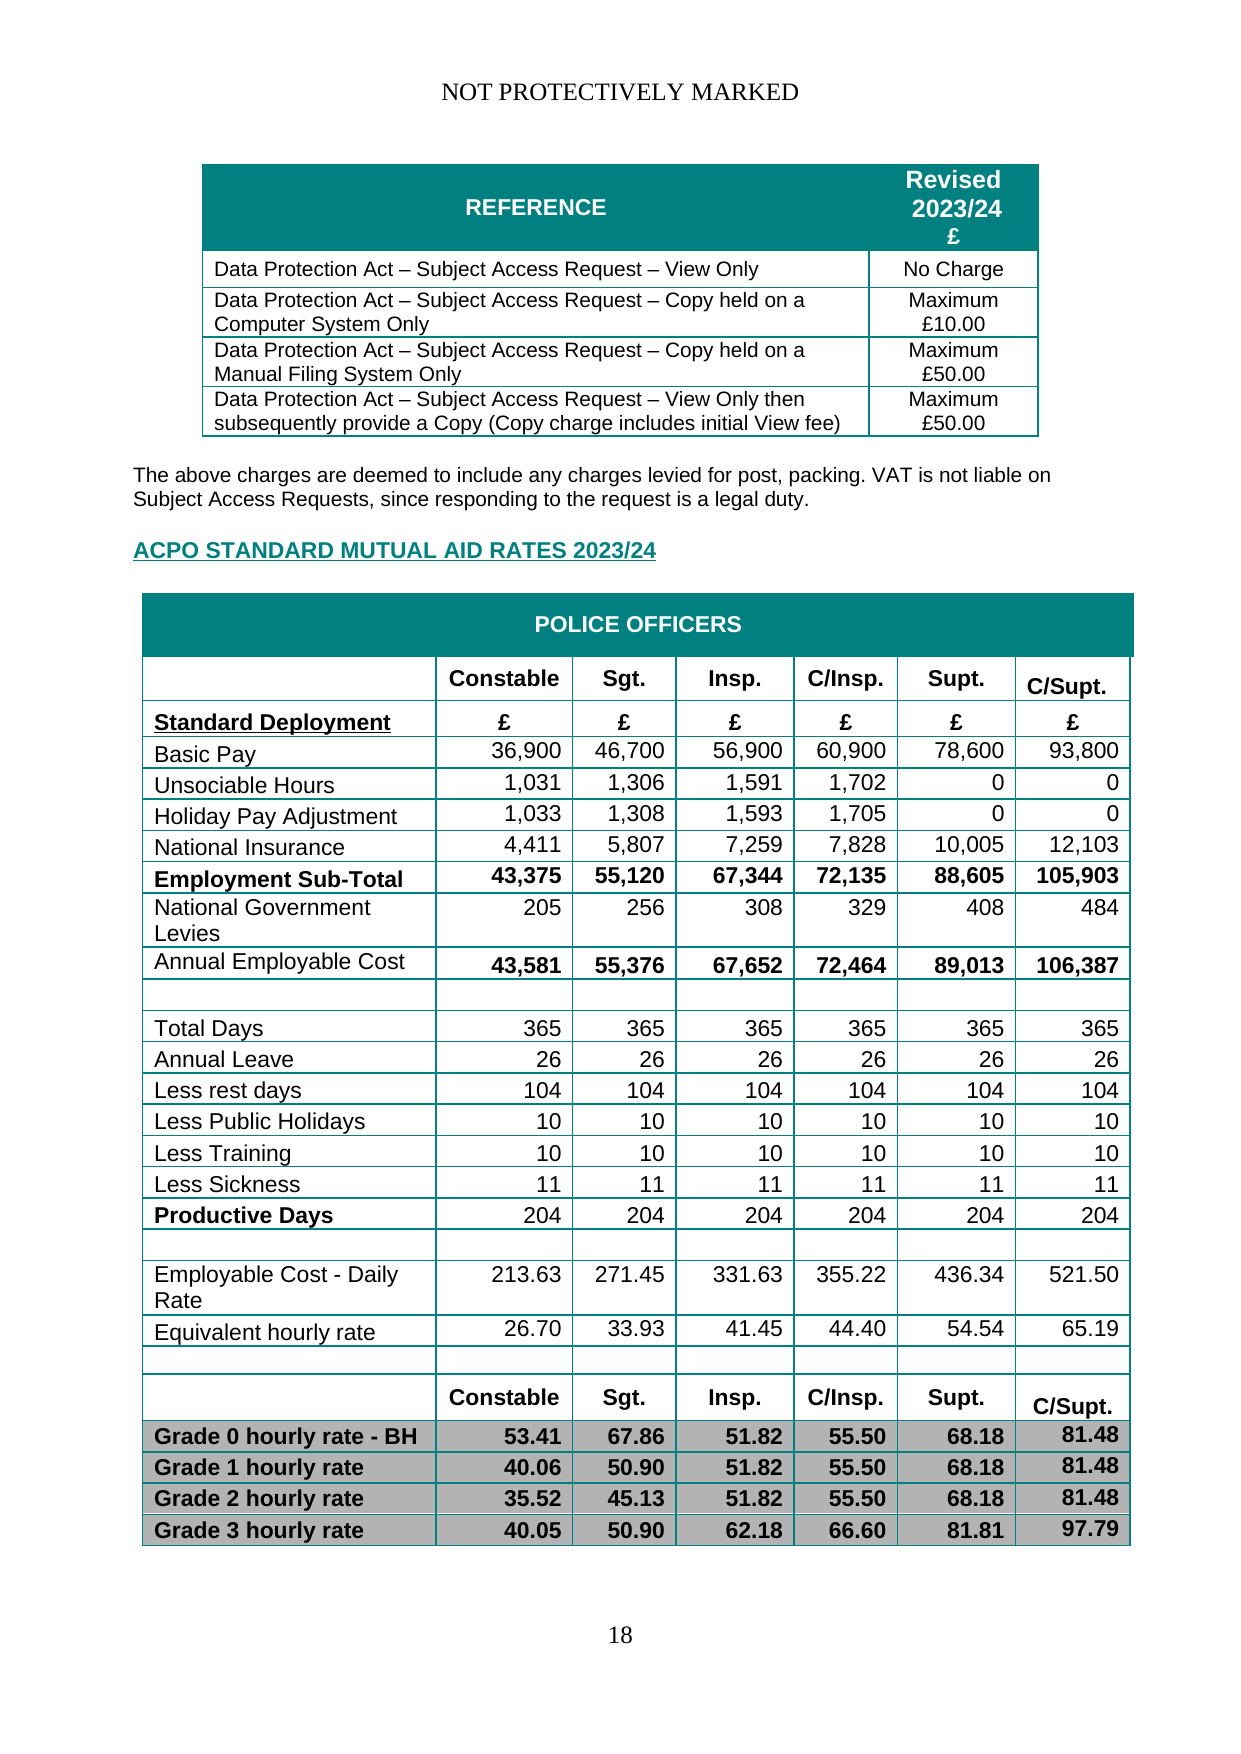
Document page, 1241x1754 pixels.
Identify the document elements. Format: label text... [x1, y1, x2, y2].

table_cell £ [437, 701, 572, 736]
table_cell 204 [898, 1199, 1015, 1228]
table_cell 26 [573, 1042, 675, 1072]
table_cell 12,103 [1016, 831, 1129, 861]
table_cell Data Protection Act – Subject Access Request – View Only [203, 251, 868, 287]
table_cell 10 [437, 1136, 572, 1166]
table_cell Data Protection Act – Subject Access Request – View Only then subsequently provide a Copy (Copy charge includes initial View fee) [203, 387, 868, 435]
table_cell 26 [1016, 1042, 1129, 1072]
table_cell 26 [795, 1042, 897, 1072]
table_cell Basic Pay [143, 737, 435, 767]
table_cell 10 [795, 1105, 897, 1134]
table_cell 93,800 [1016, 737, 1129, 767]
table_cell 365 [1016, 1011, 1129, 1041]
table_cell 10 [898, 1105, 1015, 1134]
table_cell 1,033 [437, 800, 572, 829]
table_cell 104 [677, 1074, 793, 1103]
table_cell [1016, 980, 1129, 1009]
table_cell 1,705 [795, 800, 897, 829]
table_cell 41.45 [677, 1316, 793, 1345]
table_cell £ [573, 701, 675, 736]
table_cell 204 [437, 1199, 572, 1228]
table_cell 205 [437, 894, 572, 946]
table_cell 204 [573, 1199, 675, 1228]
table_cell Total Days [143, 1011, 435, 1041]
table_cell [437, 980, 572, 1009]
table_cell C/Insp. [795, 1375, 897, 1420]
table_cell 104 [573, 1074, 675, 1103]
table_cell 10 [677, 1136, 793, 1166]
table_cell 72,135 [795, 862, 897, 892]
table_cell 89,013 [898, 948, 1015, 978]
table_cell 55,120 [573, 862, 675, 892]
table_cell 256 [573, 894, 675, 946]
table_cell £ [898, 701, 1015, 736]
table_cell No Charge [870, 251, 1037, 287]
table_cell [143, 1347, 435, 1373]
table_cell 68.18 [898, 1484, 1015, 1513]
table_cell 0 [1016, 800, 1129, 829]
table_cell 10 [573, 1105, 675, 1134]
table_cell 46,700 [573, 737, 675, 767]
table_cell Sgt. [573, 657, 675, 699]
table_cell 54.54 [898, 1316, 1015, 1345]
table_cell C/Insp. [795, 657, 897, 699]
table_cell 56,900 [677, 737, 793, 767]
table_cell [795, 1347, 897, 1373]
table_cell C/Supt. [1016, 1375, 1129, 1420]
table_cell Supt. [898, 1375, 1015, 1420]
table_cell 1,306 [573, 769, 675, 798]
table_cell 68.18 [898, 1453, 1015, 1482]
table_cell 10,005 [898, 831, 1015, 861]
text The above charges are deemed to include any charges levied for post, packing. VAT is not liable on Subject Access Requests, since responding to the request is a legal duty. [133, 463, 1107, 511]
table_cell 0 [898, 800, 1015, 829]
table_cell 1,702 [795, 769, 897, 798]
table_cell 484 [1016, 894, 1129, 946]
table_cell 10 [898, 1136, 1015, 1166]
table_cell Maximum £10.00 [870, 288, 1037, 336]
table_cell 204 [795, 1199, 897, 1228]
table_cell 62.18 [677, 1515, 793, 1545]
table_cell Insp. [677, 657, 793, 699]
table_cell Less Public Holidays [143, 1105, 435, 1134]
table_cell 36,900 [437, 737, 572, 767]
table_cell 26 [898, 1042, 1015, 1072]
table_cell £ [795, 701, 897, 736]
table_cell Less Training [143, 1136, 435, 1166]
table_cell 213.63 [437, 1261, 572, 1314]
table_cell 365 [898, 1011, 1015, 1041]
table_cell 331.63 [677, 1261, 793, 1314]
table_cell 329 [795, 894, 897, 946]
table_cell 11 [677, 1167, 793, 1197]
table_cell Less Sickness [143, 1167, 435, 1197]
table_cell 45.13 [573, 1484, 675, 1513]
table_cell Unsociable Hours [143, 769, 435, 798]
table_cell Annual Leave [143, 1042, 435, 1072]
table_cell 26 [437, 1042, 572, 1072]
table_cell Less rest days [143, 1074, 435, 1103]
table_cell [677, 980, 793, 1009]
table_cell 72,464 [795, 948, 897, 978]
table_cell Annual Employable Cost [143, 948, 435, 978]
table_cell 5,807 [573, 831, 675, 861]
table_cell Holiday Pay Adjustment [143, 800, 435, 829]
table_cell 106,387 [1016, 948, 1129, 978]
table_cell Employable Cost - Daily Rate [143, 1261, 435, 1314]
table_cell 7,828 [795, 831, 897, 861]
table_cell 11 [573, 1167, 675, 1197]
table_cell 10 [573, 1136, 675, 1166]
table_cell 1,031 [437, 769, 572, 798]
table_cell 271.45 [573, 1261, 675, 1314]
table_cell [677, 1230, 793, 1259]
table_cell 204 [1016, 1199, 1129, 1228]
table_cell 408 [898, 894, 1015, 946]
table_cell 53.41 [437, 1421, 572, 1451]
table_cell 88,605 [898, 862, 1015, 892]
table_cell 308 [677, 894, 793, 946]
table_cell 436.34 [898, 1261, 1015, 1314]
table_cell 67.86 [573, 1421, 675, 1451]
table_cell Grade 2 hourly rate [143, 1484, 435, 1513]
table_cell [1016, 1230, 1129, 1259]
table_cell Grade 0 hourly rate - BH [143, 1421, 435, 1451]
table_cell [143, 657, 435, 699]
table_cell [1016, 1347, 1129, 1373]
table_cell 51.82 [677, 1484, 793, 1513]
table_cell 1,593 [677, 800, 793, 829]
table_cell 1,308 [573, 800, 675, 829]
table_cell 40.05 [437, 1515, 572, 1545]
table_cell 10 [795, 1136, 897, 1166]
table_cell 521.50 [1016, 1261, 1129, 1314]
table_cell 33.93 [573, 1316, 675, 1345]
table_cell 10 [1016, 1105, 1129, 1134]
subtitle ACPO STANDARD MUTUAL AID RATES 2023/24 [133, 537, 1107, 564]
table_cell [437, 1347, 572, 1373]
table_cell 51.82 [677, 1453, 793, 1482]
table_cell 11 [898, 1167, 1015, 1197]
table_cell 50.90 [573, 1515, 675, 1545]
table_header Revised 2023/24 £ [870, 165, 1037, 249]
table_cell Sgt. [573, 1375, 675, 1420]
table_cell 81.48 [1016, 1421, 1129, 1451]
table_cell 44.40 [795, 1316, 897, 1345]
table_cell 0 [1016, 769, 1129, 798]
table_cell Grade 1 hourly rate [143, 1453, 435, 1482]
table_cell 55.50 [795, 1421, 897, 1451]
table_cell [573, 980, 675, 1009]
table_cell [143, 1375, 435, 1420]
table_cell [573, 1230, 675, 1259]
table_cell 55.50 [795, 1484, 897, 1513]
table_cell 55,376 [573, 948, 675, 978]
table_cell 97.79 [1016, 1515, 1129, 1545]
table_cell Data Protection Act – Subject Access Request – Copy held on a Manual Filing System Only [203, 338, 868, 386]
table_cell 11 [795, 1167, 897, 1197]
table_cell 365 [677, 1011, 793, 1041]
table_cell [795, 980, 897, 1009]
table_cell Standard Deployment [143, 701, 435, 736]
table_cell 78,600 [898, 737, 1015, 767]
table_header REFERENCE [203, 165, 868, 249]
table_cell C/Supt. [1016, 657, 1129, 699]
table_cell [677, 1347, 793, 1373]
table_cell 65.19 [1016, 1316, 1129, 1345]
table_cell 67,652 [677, 948, 793, 978]
table_cell 204 [677, 1199, 793, 1228]
table_cell Maximum £50.00 [870, 387, 1037, 435]
table_cell 67,344 [677, 862, 793, 892]
table_cell National Government Levies [143, 894, 435, 946]
table_cell [898, 1230, 1015, 1259]
table_cell 0 [898, 769, 1015, 798]
table_cell 365 [795, 1011, 897, 1041]
table_cell 7,259 [677, 831, 793, 861]
table_cell 81.48 [1016, 1453, 1129, 1482]
table_cell 1,591 [677, 769, 793, 798]
table_cell [898, 980, 1015, 1009]
table_cell 60,900 [795, 737, 897, 767]
table_cell 10 [1016, 1136, 1129, 1166]
table_cell 365 [573, 1011, 675, 1041]
table_cell Productive Days [143, 1199, 435, 1228]
table_cell 66.60 [795, 1515, 897, 1545]
table_cell 11 [437, 1167, 572, 1197]
table_cell 10 [677, 1105, 793, 1134]
table_cell 104 [437, 1074, 572, 1103]
table_cell Equivalent hourly rate [143, 1316, 435, 1345]
table_cell 26 [677, 1042, 793, 1072]
table_cell [437, 1230, 572, 1259]
table_cell 10 [437, 1105, 572, 1134]
table_cell 81.81 [898, 1515, 1015, 1545]
table_cell 55.50 [795, 1453, 897, 1482]
table_cell Employment Sub-Total [143, 862, 435, 892]
table_cell Insp. [677, 1375, 793, 1420]
table_cell [898, 1347, 1015, 1373]
table_cell Grade 3 hourly rate [143, 1515, 435, 1545]
table_cell Constable [437, 1375, 572, 1420]
table_cell 26.70 [437, 1316, 572, 1345]
table_cell [143, 1230, 435, 1259]
table_cell Supt. [898, 657, 1015, 699]
table_cell 105,903 [1016, 862, 1129, 892]
table_cell [573, 1347, 675, 1373]
table_cell 50.90 [573, 1453, 675, 1482]
table_cell 4,411 [437, 831, 572, 861]
table_cell 43,581 [437, 948, 572, 978]
table_cell Maximum £50.00 [870, 338, 1037, 386]
table_cell [143, 980, 435, 1009]
table_cell National Insurance [143, 831, 435, 861]
table_cell Data Protection Act – Subject Access Request – Copy held on a Computer System Only [203, 288, 868, 336]
table_cell 35.52 [437, 1484, 572, 1513]
table_header POLICE OFFICERS [143, 594, 1133, 655]
table_cell 104 [898, 1074, 1015, 1103]
table_cell 11 [1016, 1167, 1129, 1197]
table_cell 40.06 [437, 1453, 572, 1482]
table_cell £ [677, 701, 793, 736]
table_cell 355.22 [795, 1261, 897, 1314]
table_cell £ [1016, 701, 1129, 736]
table_cell [795, 1230, 897, 1259]
table_cell 104 [1016, 1074, 1129, 1103]
table_cell 51.82 [677, 1421, 793, 1451]
table_cell 104 [795, 1074, 897, 1103]
table_cell 81.48 [1016, 1484, 1129, 1513]
table_cell 68.18 [898, 1421, 1015, 1451]
table_cell 43,375 [437, 862, 572, 892]
table_cell 365 [437, 1011, 572, 1041]
table_cell Constable [437, 657, 572, 699]
